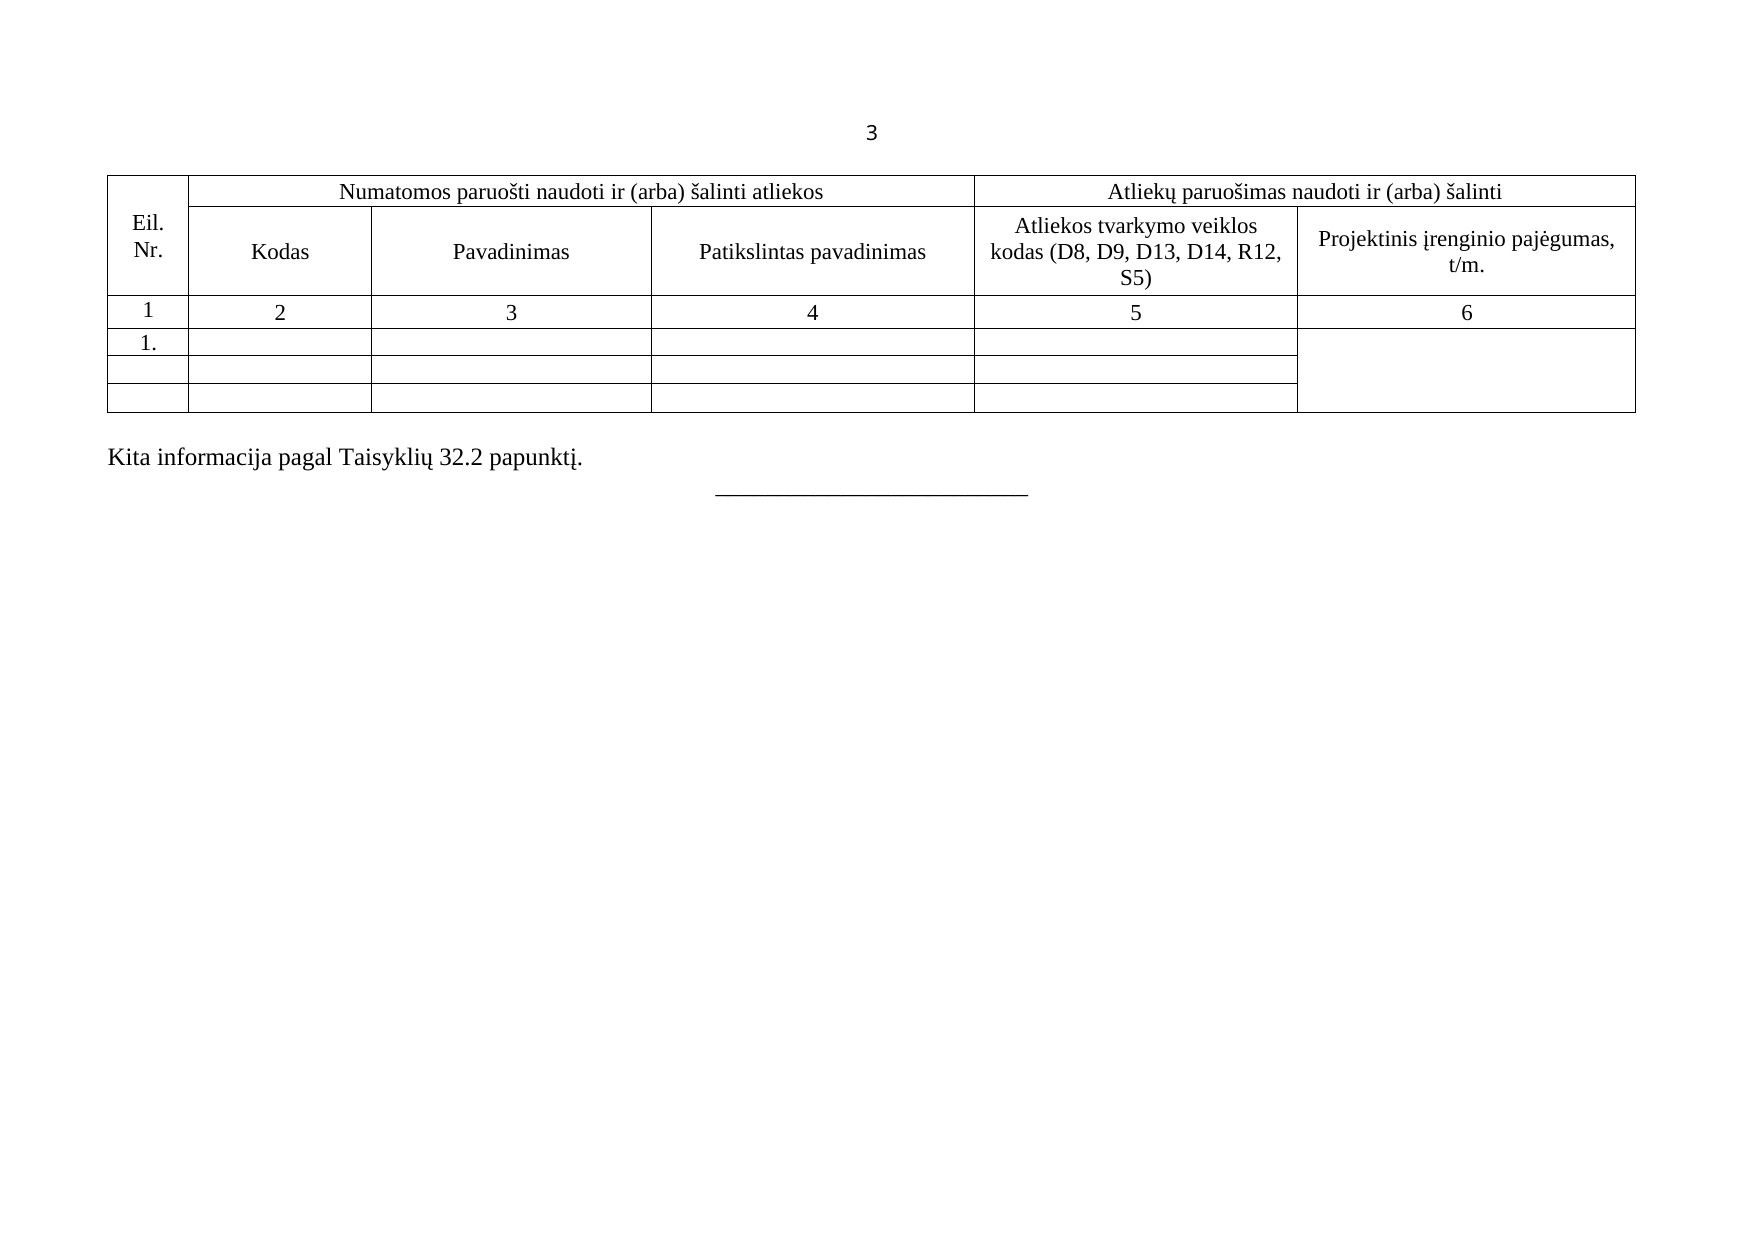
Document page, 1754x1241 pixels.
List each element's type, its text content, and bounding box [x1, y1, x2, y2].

table_header Eil. Nr. [108, 176, 188, 295]
table_cell Atliekos tvarkymo veiklos kodas (D8, D9, D13, D14, R12, S5) [975, 207, 1297, 295]
table_cell Patikslintas pavadinimas [652, 207, 974, 295]
text Kita informacija pagal Taisyklių 32.2 papunktį. [107, 442, 1636, 471]
table_cell 1 [108, 296, 188, 328]
table_cell [652, 384, 974, 412]
table_cell [108, 384, 188, 412]
table_cell Kodas [189, 207, 371, 295]
table_cell 1. [108, 329, 188, 355]
table_cell [975, 356, 1297, 383]
table_header Numatomos paruošti naudoti ir (arba) šalinti atliekos [189, 176, 974, 206]
table_cell Pavadinimas [372, 207, 651, 295]
table_cell [652, 356, 974, 383]
table_cell [189, 384, 371, 412]
table_cell [372, 356, 651, 383]
table_cell [372, 329, 651, 355]
table_cell Projektinis įrenginio pajėgumas, t/m. [1298, 207, 1635, 295]
table_cell 6 [1298, 296, 1635, 328]
table_cell [189, 329, 371, 355]
table_cell [975, 384, 1297, 412]
table_cell 2 [189, 296, 371, 328]
table_cell [652, 329, 974, 355]
table_cell 3 [372, 296, 651, 328]
table_cell [1298, 329, 1635, 412]
table_cell 5 [975, 296, 1297, 328]
table_cell [975, 329, 1297, 355]
table_cell [108, 356, 188, 383]
table_header Atliekų paruošimas naudoti ir (arba) šalinti [975, 176, 1635, 206]
text _________________________ [107, 471, 1636, 499]
table_cell 4 [652, 296, 974, 328]
table_cell [189, 356, 371, 383]
table_cell [372, 384, 651, 412]
